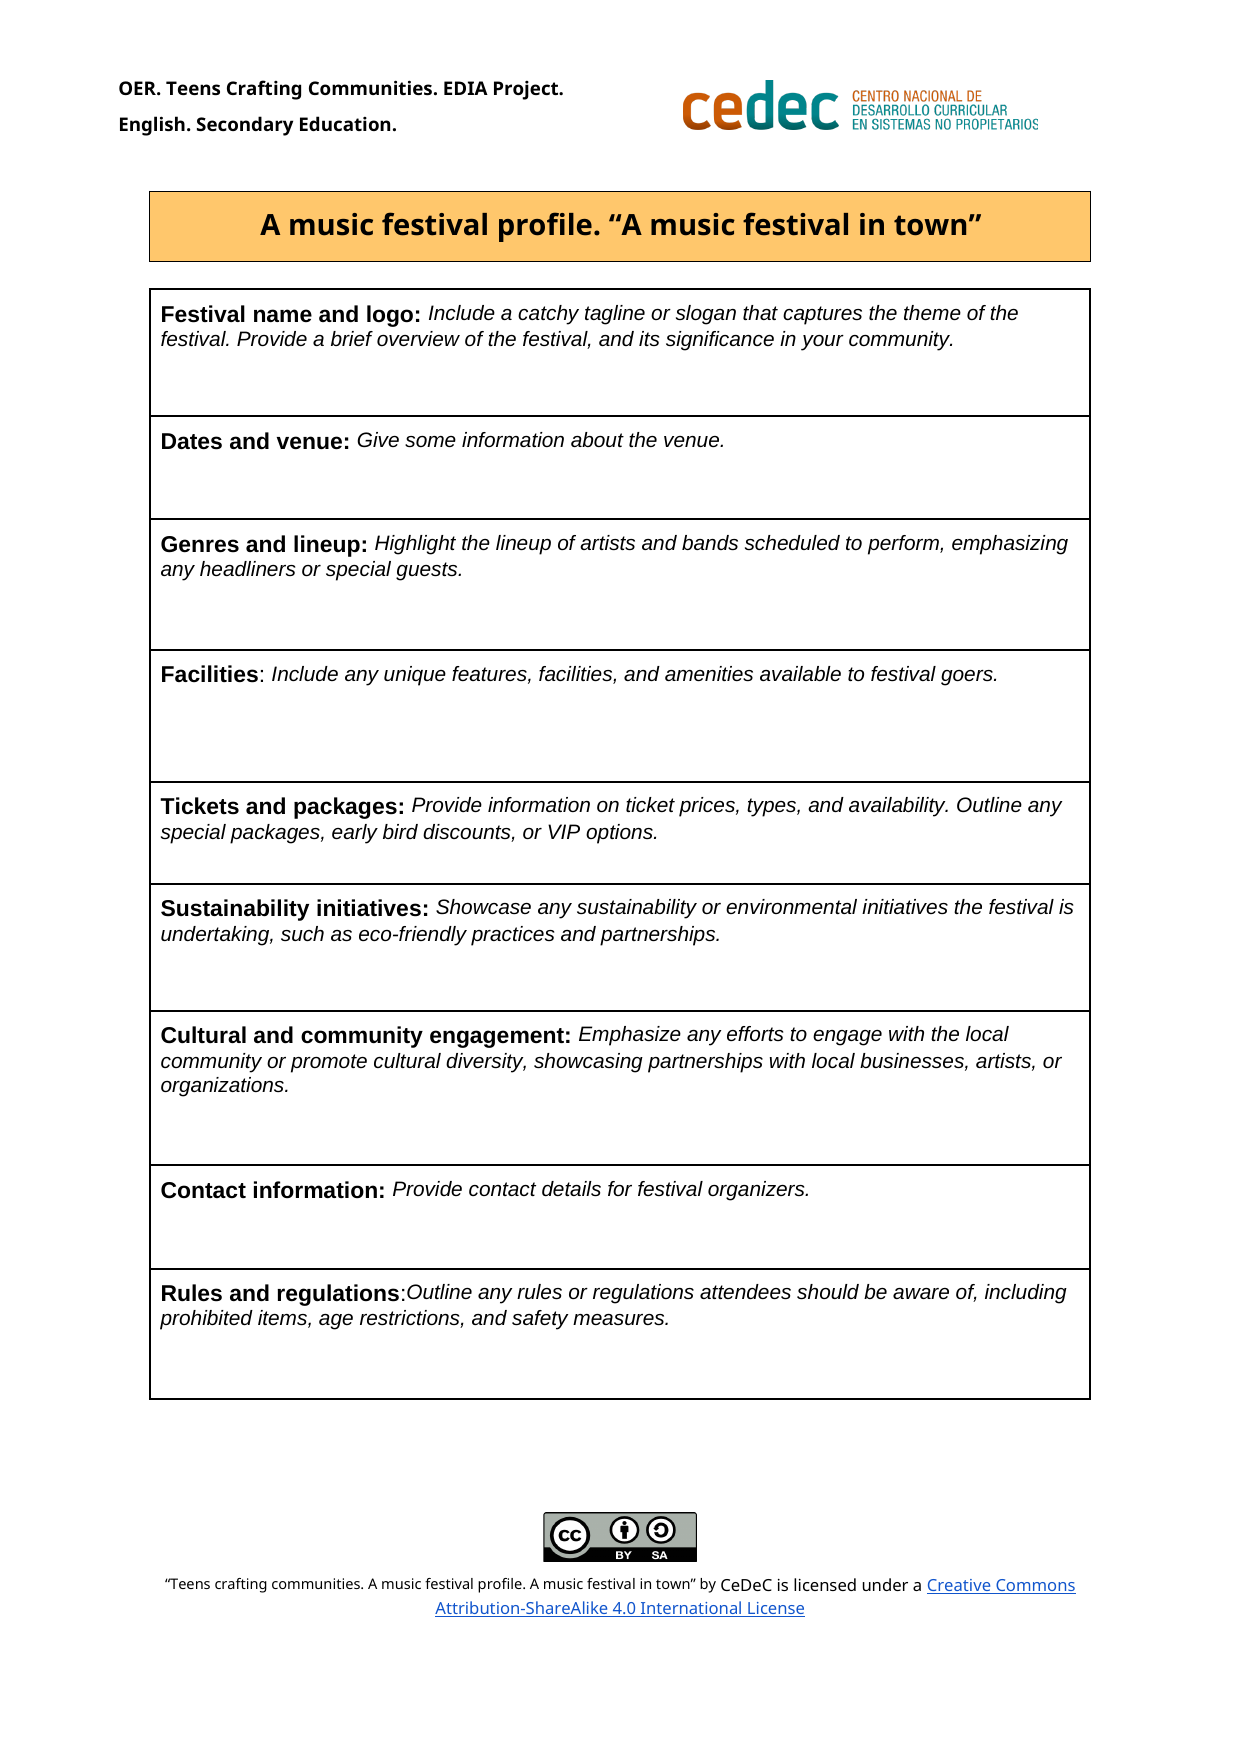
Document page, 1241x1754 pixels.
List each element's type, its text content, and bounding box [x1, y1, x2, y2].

table_header A music festival profile. “A music festival in town” [150, 192, 1090, 261]
picture [543, 1512, 697, 1562]
table_cell Genres and lineup: Highlight the lineup of artists and bands scheduled to perform, emphasizing any headliners or special guests. [151, 520, 1089, 649]
table_cell Tickets and packages: Provide information on ticket prices, types, and availability. Outline any special packages, early bird discounts, or VIP options. [151, 783, 1089, 883]
table_cell Contact information: Provide contact details for festival organizers. [151, 1166, 1089, 1267]
table_cell Facilities: Include any unique features, facilities, and amenities available to festival goers. [151, 651, 1089, 781]
table_cell Cultural and community engagement: Emphasize any efforts to engage with the local community or promote cultural diversity, showcasing partnerships with local businesses, artists, or organizations. [151, 1012, 1089, 1164]
table_cell Dates and venue: Give some information about the venue. [151, 417, 1089, 518]
table_cell Sustainability initiatives: Showcase any sustainability or environmental initiatives the festival is undertaking, such as eco-friendly practices and partnerships. [151, 885, 1089, 1010]
table_cell Rules and regulations:Outline any rules or regulations attendees should be aware of, including prohibited items, age restrictions, and safety measures. [151, 1270, 1089, 1398]
table_header Festival name and logo: Include a catchy tagline or slogan that captures the theme of the festival. Provide a brief overview of the festival, and its significance in your community. [151, 290, 1089, 415]
picture [683, 80, 1038, 130]
